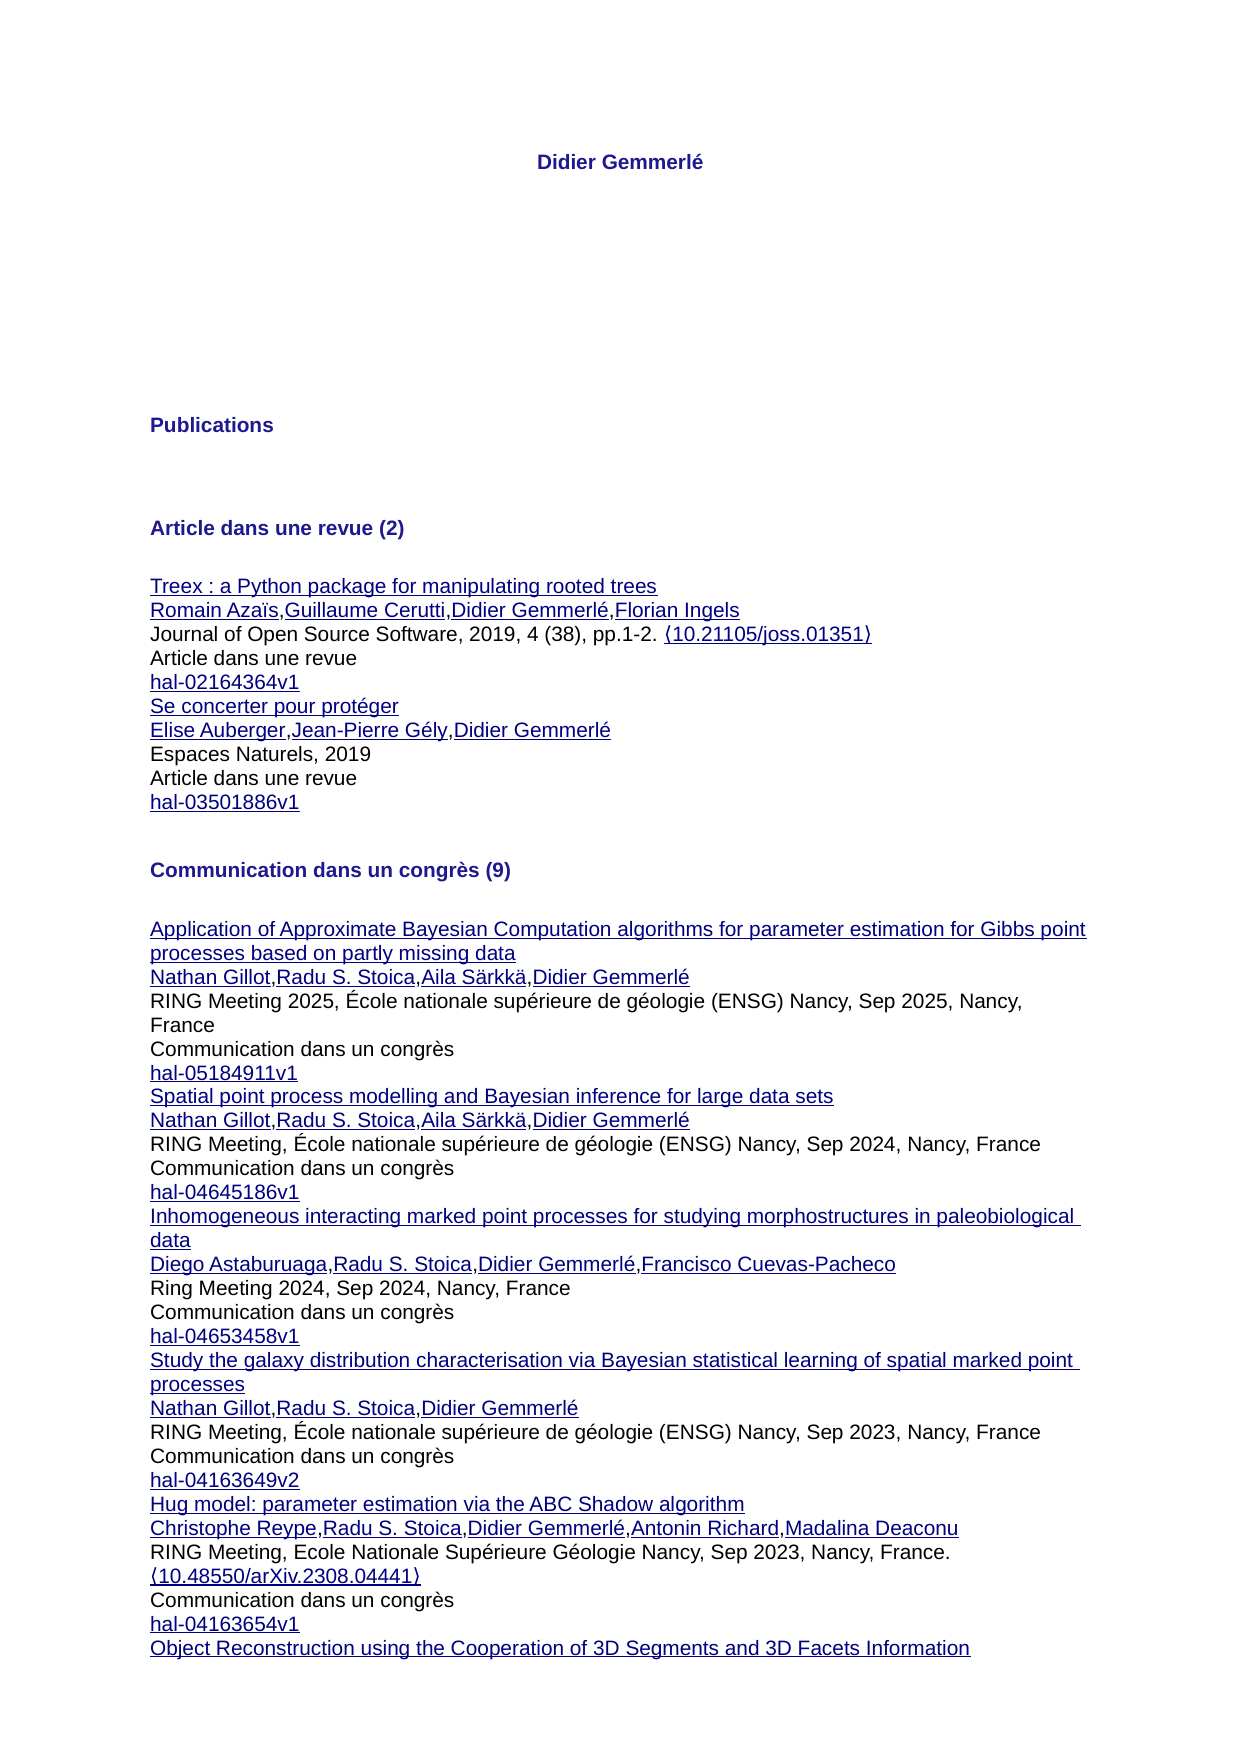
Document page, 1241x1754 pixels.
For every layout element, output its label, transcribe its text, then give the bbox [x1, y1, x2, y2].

subtitle Publications [150, 412, 1090, 436]
table_cell Hug model: parameter estimation via the ABC Shadow algorithm Christophe Reype,Radu S. Stoica,Didier Gemmerlé,Antonin Richard,Madalina Deaconu RING Meeting, Ecole Nationale Supérieure Géologie Nancy, Sep 2023, Nancy, France. ⟨10.48550/arXiv.2308.04441⟩ Communication dans un congrès hal-04163654v1 [150, 1492, 1090, 1635]
table_cell Inhomogeneous interacting marked point processes for studying morphostructures in paleobiological data Diego Astaburuaga,Radu S. Stoica,Didier Gemmerlé,Francisco Cuevas-Pacheco Ring Meeting 2024, Sep 2024, Nancy, France Communication dans un congrès hal-04653458v1 [150, 1204, 1090, 1348]
table_cell Study the galaxy distribution characterisation via Bayesian statistical learning of spatial marked point processes Nathan Gillot,Radu S. Stoica,Didier Gemmerlé RING Meeting, École nationale supérieure de géologie (ENSG) Nancy, Sep 2023, Nancy, France Communication dans un congrès hal-04163649v2 [150, 1348, 1090, 1492]
table_cell Spatial point process modelling and Bayesian inference for large data sets Nathan Gillot,Radu S. Stoica,Aila Särkkä,Didier Gemmerlé RING Meeting, École nationale supérieure de géologie (ENSG) Nancy, Sep 2024, Nancy, France Communication dans un congrès hal-04645186v1 [150, 1084, 1090, 1204]
table_cell Object Reconstruction using the Cooperation of 3D Segments and 3D Facets Information [150, 1635, 1090, 1659]
subtitle Article dans une revue (2) [150, 516, 1090, 539]
table_cell Se concerter pour protéger Elise Auberger,Jean-Pierre Gély,Didier Gemmerlé Espaces Naturels, 2019 Article dans une revue hal-03501886v1 [150, 694, 1090, 813]
table_header Treex : a Python package for manipulating rooted trees Romain Azaïs,Guillaume Cerutti,Didier Gemmerlé,Florian Ingels Journal of Open Source Software, 2019, 4 (38), pp.1-2. ⟨10.21105/joss.01351⟩ Article dans une revue hal-02164364v1 [150, 574, 1090, 694]
subtitle Communication dans un congrès (9) [150, 858, 1090, 882]
subtitle Didier Gemmerlé [150, 150, 1090, 174]
table_header Application of Approximate Bayesian Computation algorithms for parameter estimation for Gibbs point processes based on partly missing data Nathan Gillot,Radu S. Stoica,Aila Särkkä,Didier Gemmerlé RING Meeting 2025, École nationale supérieure de géologie (ENSG) Nancy, Sep 2025, Nancy, France Communication dans un congrès hal-05184911v1 [150, 917, 1090, 1084]
